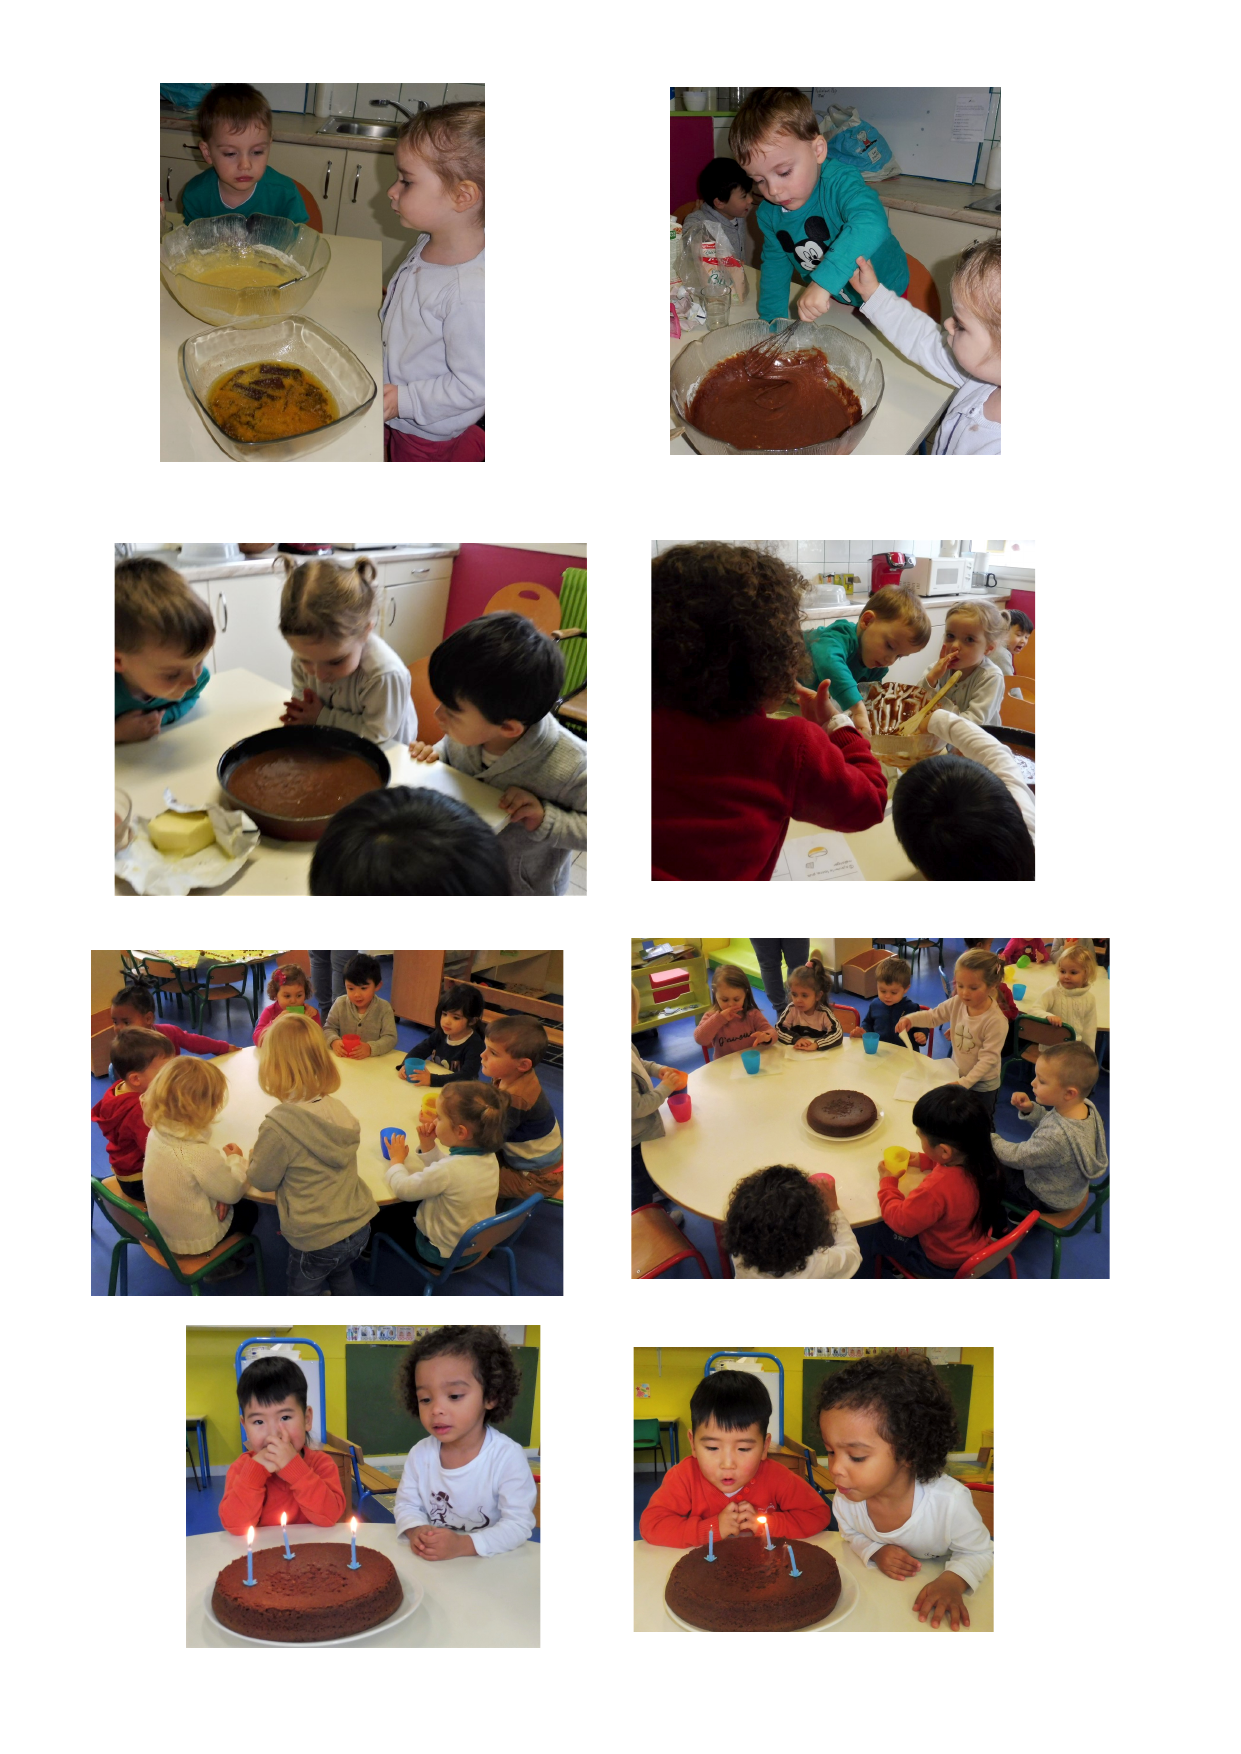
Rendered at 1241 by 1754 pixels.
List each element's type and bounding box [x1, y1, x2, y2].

picture [670, 87, 1001, 455]
picture [160, 83, 485, 462]
picture [651, 540, 1035, 881]
picture [631, 938, 1110, 1279]
picture [91, 950, 564, 1296]
picture [633, 1347, 994, 1632]
picture [186, 1325, 541, 1648]
picture [114, 543, 587, 896]
